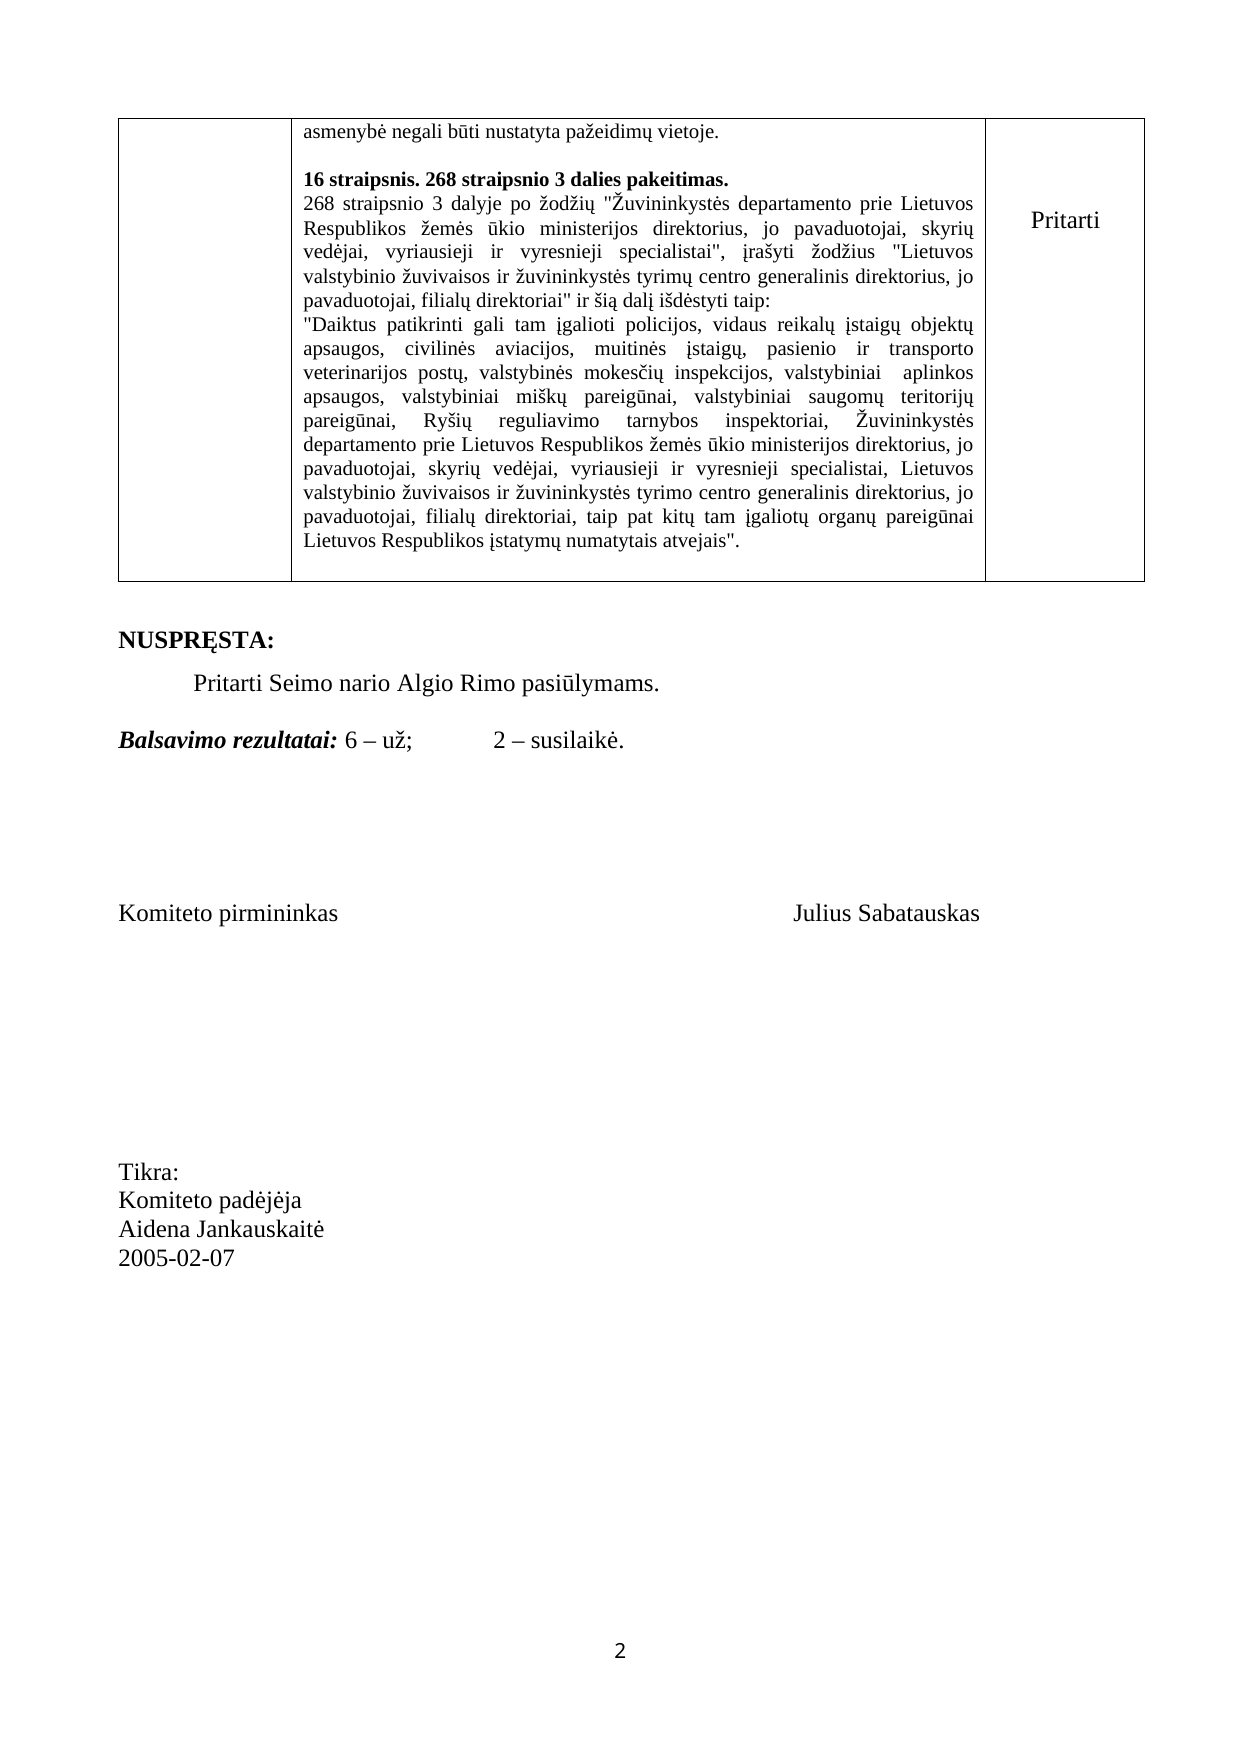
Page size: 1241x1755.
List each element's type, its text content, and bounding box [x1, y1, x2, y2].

text Aidena Jankauskaitė [118, 1214, 1122, 1243]
table_cell [119, 119, 291, 581]
table_cell asmenybė negali būti nustatyta pažeidimų vietoje. 16 straipsnis. 268 straipsnio 3 dalies pakeitimas. 268 straipsnio 3 dalyje po žodžių "Žuvininkystės departamento prie Lietuvos Respublikos žemės ūkio ministerijos direktorius, jo pavaduotojai, skyrių vedėjai, vyriausieji ir vyresnieji specialistai", įrašyti žodžius "Lietuvos valstybinio žuvivaisos ir žuvininkystės tyrimų centro generalinis direktorius, jo pavaduotojai, filialų direktoriai" ir šią dalį išdėstyti taip: "Daiktus patikrinti gali tam įgalioti policijos, vidaus reikalų įstaigų objektų apsaugos, civilinės aviacijos, muitinės įstaigų, pasienio ir transporto veterinarijos postų, valstybinės mokesčių inspekcijos, valstybiniai aplinkos apsaugos, valstybiniai miškų pareigūnai, valstybiniai saugomų teritorijų pareigūnai, Ryšių reguliavimo tarnybos inspektoriai, Žuvininkystės departamento prie Lietuvos Respublikos žemės ūkio ministerijos direktorius, jo pavaduotojai, skyrių vedėjai, vyriausieji ir vyresnieji specialistai, Lietuvos valstybinio žuvivaisos ir žuvininkystės tyrimo centro generalinis direktorius, jo pavaduotojai, filialų direktoriai, taip pat kitų tam įgaliotų organų pareigūnai Lietuvos Respublikos įstatymų numatytais atvejais". [292, 119, 985, 581]
table_cell Pritarti [986, 119, 1144, 581]
text Komiteto padėjėja [118, 1186, 1122, 1214]
text Pritarti Seimo nario Algio Rimo pasiūlymams. [118, 668, 1122, 697]
text Komiteto pirmininkas Julius Sabatauskas [118, 898, 1122, 927]
text Balsavimo rezultatai: 6 – už; 2 – susilaikė. [118, 726, 1122, 754]
text Tikra: [118, 1157, 1122, 1186]
text NUSPRĘSTA: [118, 625, 1122, 654]
text 2005-02-07 [118, 1243, 1122, 1272]
